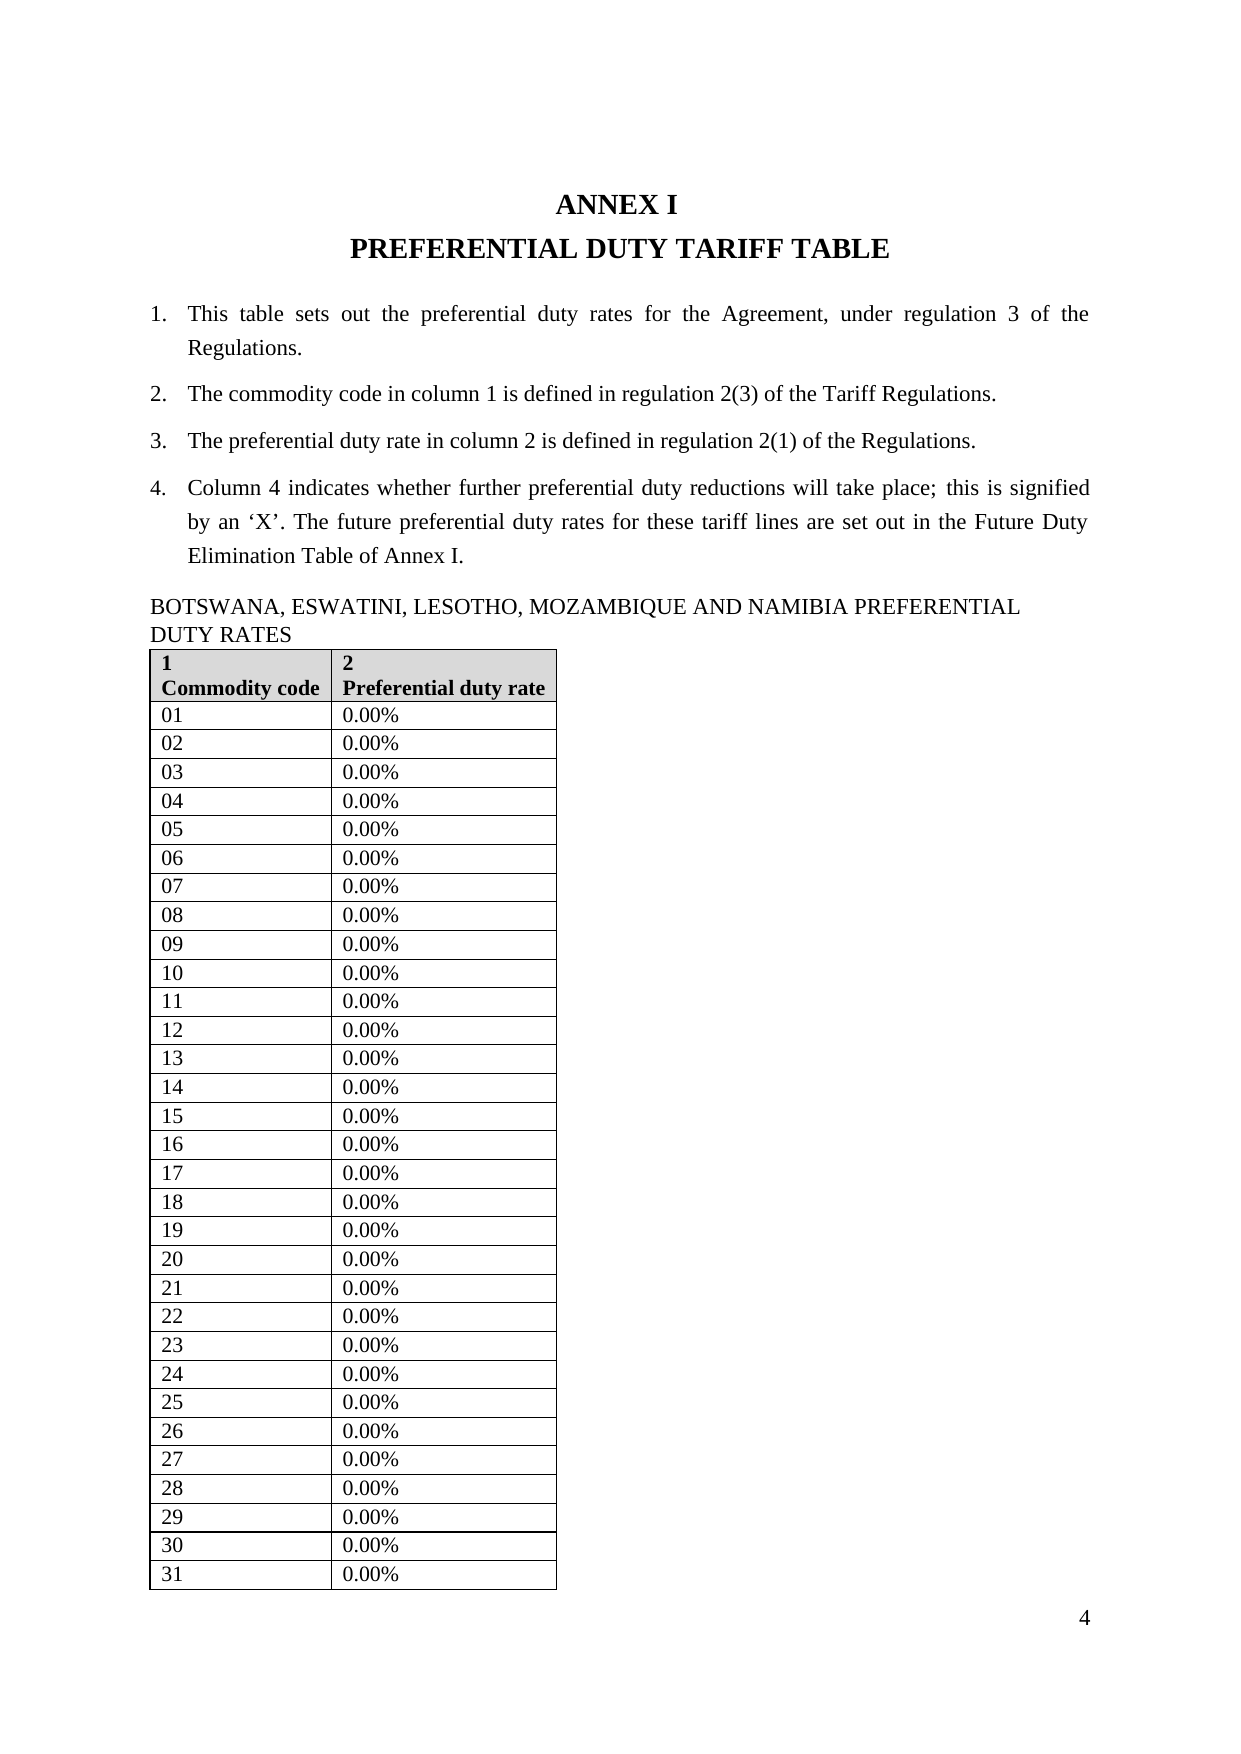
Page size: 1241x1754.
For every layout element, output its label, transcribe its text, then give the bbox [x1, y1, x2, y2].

table_cell 08 [151, 902, 331, 930]
table_cell 09 [151, 931, 331, 958]
table_cell 03 [151, 759, 331, 787]
table_cell 16 [151, 1131, 331, 1159]
list This table sets out the preferential duty rates for the Agreement, under regulation 3 of the Regulations. [150, 299, 1090, 360]
table_cell 0.00% [332, 988, 556, 1016]
table_cell 06 [151, 845, 331, 872]
table_cell 10 [151, 960, 331, 987]
table_cell 30 [151, 1533, 331, 1560]
table_cell 11 [151, 988, 331, 1016]
table_cell 22 [151, 1303, 331, 1331]
table_cell 01 [151, 702, 331, 729]
table_cell 0.00% [332, 1418, 556, 1445]
table_cell 0.00% [332, 1045, 556, 1073]
table_cell 0.00% [332, 1189, 556, 1216]
table_cell 19 [151, 1217, 331, 1245]
table_cell 0.00% [332, 902, 556, 930]
table_cell 0.00% [332, 1303, 556, 1331]
table_cell 02 [151, 730, 331, 758]
subtitle ANNEX I PREFERENTIAL DUTY TARIFF TABLE [150, 187, 1090, 264]
table_cell 0.00% [332, 730, 556, 758]
table_cell 15 [151, 1103, 331, 1130]
table_cell 26 [151, 1418, 331, 1445]
table_cell 0.00% [332, 1217, 556, 1245]
table_cell 0.00% [332, 1533, 556, 1560]
table_cell 0.00% [332, 1131, 556, 1159]
table_cell 17 [151, 1160, 331, 1188]
table_cell 0.00% [332, 1275, 556, 1302]
subtitle BOTSWANA, ESWATINI, LESOTHO, MOZAMBIQUE AND NAMIBIA PREFERENTIAL DUTY RATES [150, 593, 1090, 647]
table_cell 24 [151, 1361, 331, 1388]
table_cell 07 [151, 874, 331, 901]
table_cell 18 [151, 1189, 331, 1216]
table_cell 05 [151, 816, 331, 844]
table_cell 12 [151, 1017, 331, 1044]
table_cell 0.00% [332, 1475, 556, 1503]
table_cell 0.00% [332, 1361, 556, 1388]
table_header 2 Preferential duty rate [332, 650, 556, 701]
table_cell 31 [151, 1561, 331, 1589]
table_header 1 Commodity code [151, 650, 331, 701]
table_cell 13 [151, 1045, 331, 1073]
table_cell 0.00% [332, 759, 556, 787]
table_cell 20 [151, 1246, 331, 1273]
table_cell 0.00% [332, 874, 556, 901]
table_cell 21 [151, 1275, 331, 1302]
table_cell 04 [151, 788, 331, 815]
table_cell 0.00% [332, 1103, 556, 1130]
table_cell 0.00% [332, 1246, 556, 1273]
table_cell 0.00% [332, 960, 556, 987]
table_cell 0.00% [332, 1160, 556, 1188]
table_cell 0.00% [332, 1389, 556, 1417]
list Column 4 indicates whether further preferential duty reductions will take place; this is signified by an ‘X’. The future preferential duty rates for these tariff lines are set out in the Future Duty Elimination Table of Annex I. [150, 474, 1090, 568]
table_cell 0.00% [332, 788, 556, 815]
table_cell 14 [151, 1074, 331, 1102]
table_cell 27 [151, 1446, 331, 1474]
table_cell 0.00% [332, 1017, 556, 1044]
table_cell 29 [151, 1504, 331, 1531]
table_cell 0.00% [332, 1504, 556, 1531]
table_cell 0.00% [332, 931, 556, 958]
table_cell 0.00% [332, 816, 556, 844]
table_cell 0.00% [332, 845, 556, 872]
table_cell 0.00% [332, 1332, 556, 1359]
table_cell 0.00% [332, 1074, 556, 1102]
table_cell 23 [151, 1332, 331, 1359]
table_cell 0.00% [332, 1561, 556, 1589]
list The commodity code in column 1 is defined in regulation 2(3) of the Tariff Regulations. [150, 380, 1090, 407]
table_cell 28 [151, 1475, 331, 1503]
table_cell 0.00% [332, 1446, 556, 1474]
list The preferential duty rate in column 2 is defined in regulation 2(1) of the Regulations. [150, 427, 1090, 453]
table_cell 25 [151, 1389, 331, 1417]
table_cell 0.00% [332, 702, 556, 729]
